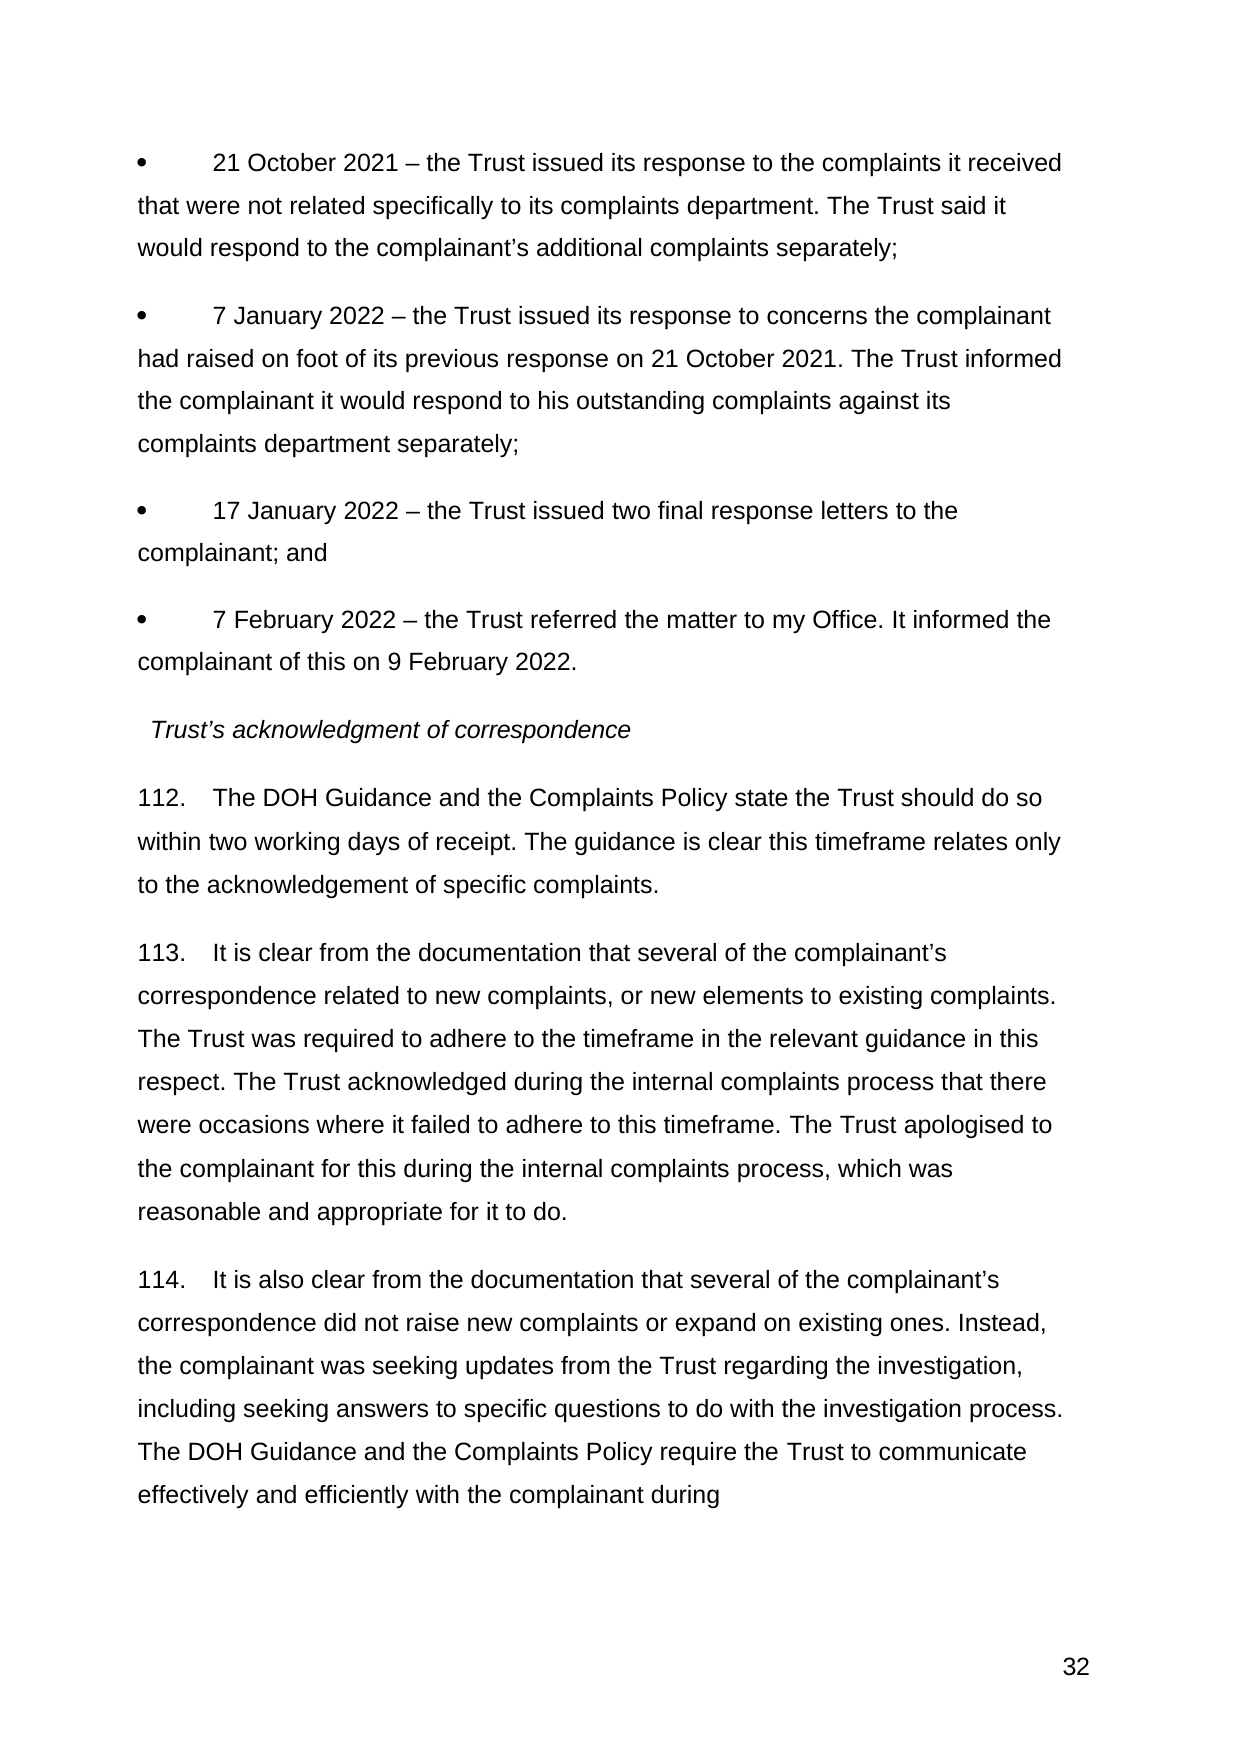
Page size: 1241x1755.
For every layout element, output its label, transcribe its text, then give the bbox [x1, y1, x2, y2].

list It is clear from the documentation that several of the complainant’s correspondence related to new complaints, or new elements to existing complaints. The Trust was required to adhere to the timeframe in the relevant guidance in this respect. The Trust acknowledged during the internal complaints process that there were occasions where it failed to adhere to this timeframe. The Trust apologised to the complainant for this during the internal complaints process, which was reasonable and appropriate for it to do. [137, 938, 1070, 1225]
list 17 January 2022 – the Trust issued two final response letters to the complainant; and [137, 496, 1029, 567]
text Trust’s acknowledgment of correspondence [150, 715, 1103, 744]
list It is also clear from the documentation that several of the complainant’s correspondence did not raise new complaints or expand on existing ones. Instead, the complainant was seeking updates from the Trust regarding the investigation, including seeking answers to specific questions to do with the investigation process. The DOH Guidance and the Complaints Policy require the Trust to communicate effectively and efficiently with the complainant during [137, 1265, 1081, 1509]
list 7 February 2022 – the Trust referred the matter to my Office. It informed the complainant of this on 9 February 2022. [137, 606, 1081, 676]
list The DOH Guidance and the Complaints Policy state the Trust should do so within two working days of receipt. The guidance is clear this timeframe relates only to the acknowledgement of specific complaints. [137, 783, 1080, 898]
list 21 October 2021 – the Trust issued its response to the complaints it received that were not related specifically to its complaints department. The Trust said it would respond to the complainant’s additional complaints separately; [137, 148, 1068, 262]
list 7 January 2022 – the Trust issued its response to concerns the complainant had raised on foot of its previous response on 21 October 2021. The Trust informed the complainant it would respond to his outstanding complaints against its complaints department separately; [137, 301, 1063, 457]
